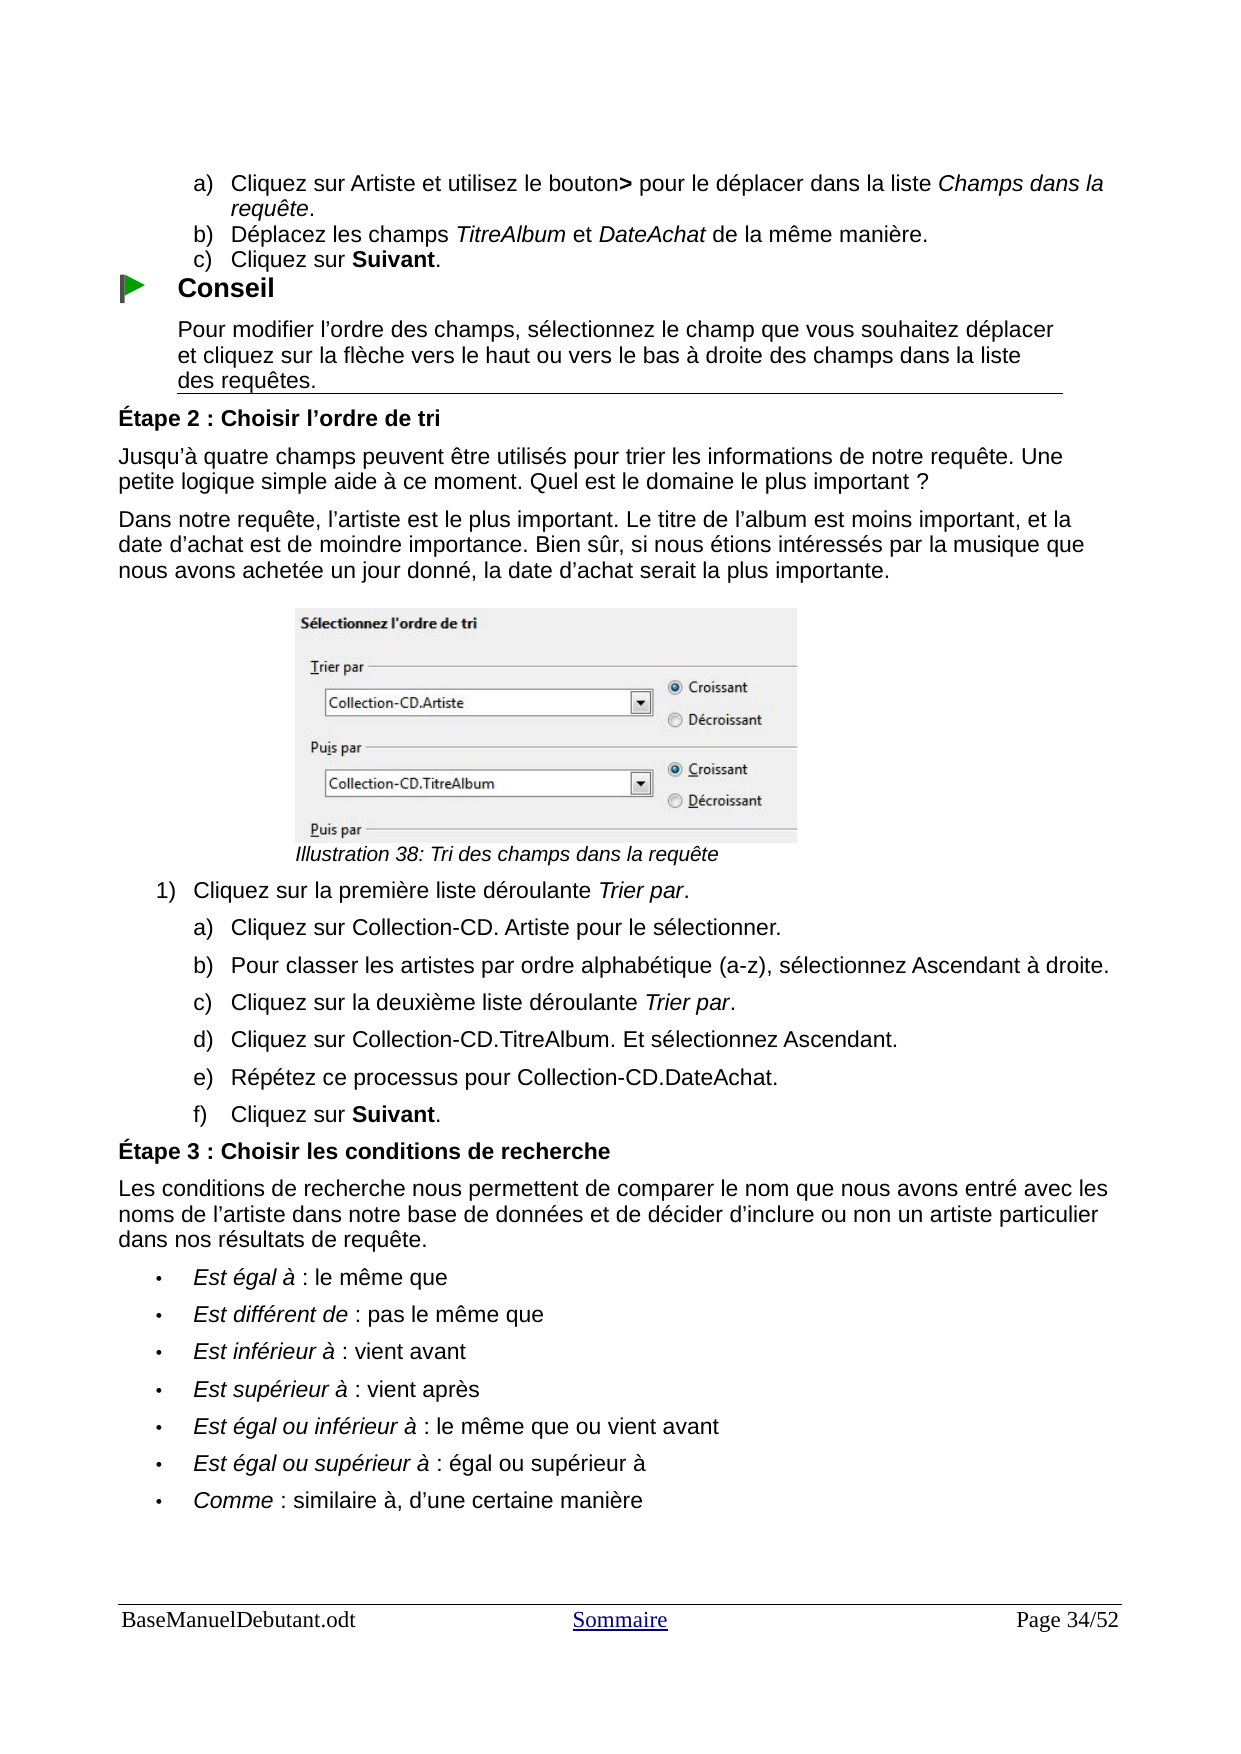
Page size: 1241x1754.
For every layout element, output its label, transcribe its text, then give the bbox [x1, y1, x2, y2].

list Cliquez sur Collection-CD. Artiste pour le sélectionner. [193, 915, 1122, 941]
list Déplacez les champs TitreAlbum et DateAchat de la même manière. [193, 222, 1122, 247]
text Dans notre requête, l’artiste est le plus important. Le titre de l’album est moins important, et la date d’achat est de moindre importance. Bien sûr, si nous étions intéressés par la musique que nous avons achetée un jour donné, la date d’achat serait la plus importante. [118, 506, 1122, 583]
text Pour modifier l’ordre des champs, sélectionnez le champ que vous souhaitez déplacer et cliquez sur la flèche vers le haut ou vers le bas à droite des champs dans la liste des requêtes. [177, 317, 1063, 393]
list Illustration 38: Tri des champs dans la requête [295, 843, 797, 866]
picture [295, 608, 798, 843]
list Est égal ou supérieur à : égal ou supérieur à [156, 1451, 1122, 1476]
text Jusqu’à quatre champs peuvent être utilisés pour trier les informations de notre requête. Une petite logique simple aide à ce moment. Quel est le domaine le plus important ? [118, 443, 1122, 494]
list Est supérieur à : vient après [156, 1376, 1122, 1402]
text Étape 2 : Choisir l’ordre de tri [118, 406, 1122, 432]
list Est inférieur à : vient avant [156, 1339, 1122, 1364]
text Étape 3 : Choisir les conditions de recherche [118, 1139, 1122, 1164]
list Est égal ou inférieur à : le même que ou vient avant [156, 1413, 1122, 1439]
list Est différent de : pas le même que [156, 1302, 1122, 1327]
list Est égal à : le même que [156, 1264, 1122, 1290]
list Cliquez sur Suivant. [193, 247, 1122, 273]
list Cliquez sur la première liste déroulante Trier par. [156, 594, 1122, 903]
list Répétez ce processus pour Collection-CD.DateAchat. [193, 1064, 1122, 1090]
list Cliquez sur Collection-CD.TitreAlbum. Et sélectionnez Ascendant. [193, 1027, 1122, 1052]
list Conseil [80, 273, 1122, 305]
list Cliquez sur Suivant. [193, 1101, 1122, 1127]
list Pour classer les artistes par ordre alphabétique (a-z), sélectionnez Ascendant à droite. [193, 952, 1122, 978]
list Comme : similaire à, d’une certaine manière [156, 1488, 1122, 1514]
text Les conditions de recherche nous permettent de comparer le nom que nous avons entré avec les noms de l’artiste dans notre base de données et de décider d’inclure ou non un artiste particulier dans nos résultats de requête. [118, 1176, 1122, 1253]
list Cliquez sur Artiste et utilisez le bouton> pour le déplacer dans la liste Champs dans la requête. [193, 171, 1122, 222]
list Cliquez sur la deuxième liste déroulante Trier par. [193, 989, 1122, 1015]
